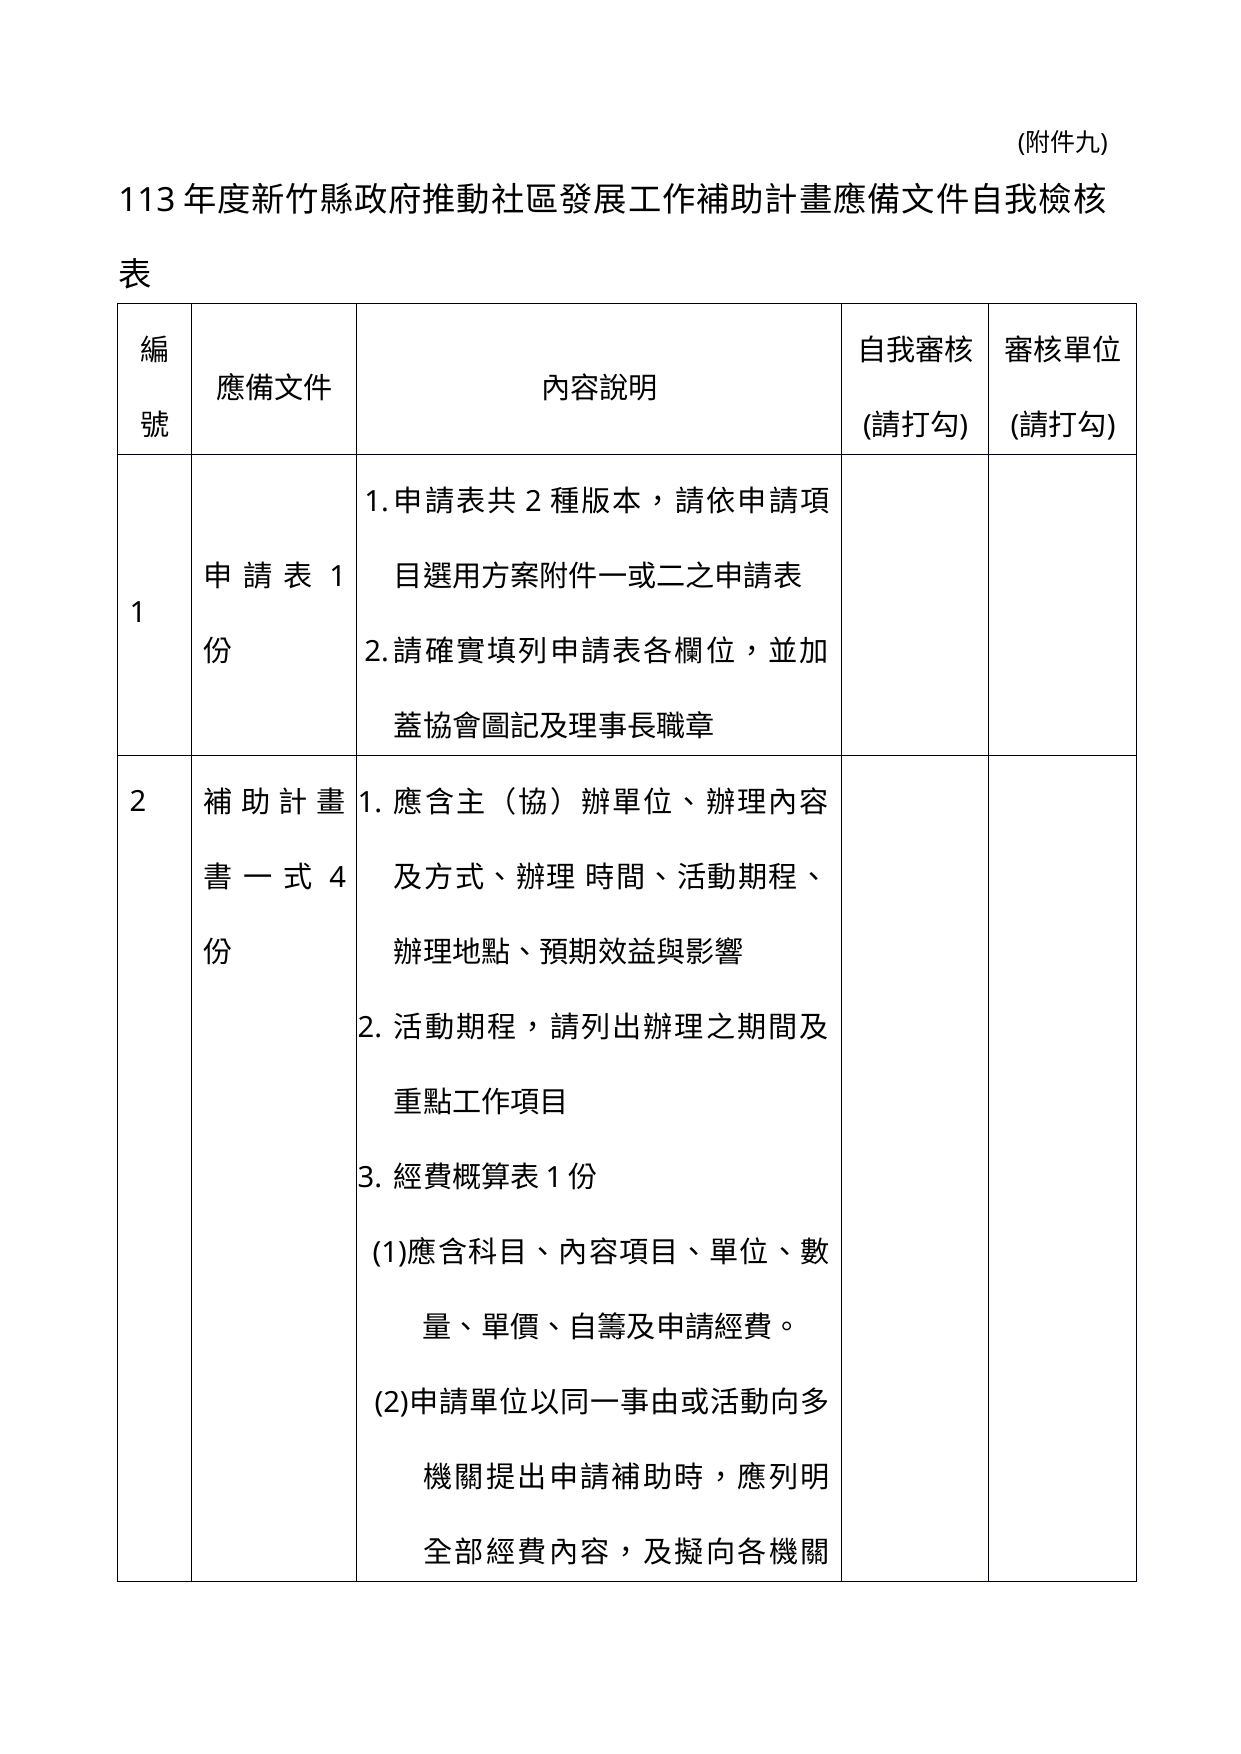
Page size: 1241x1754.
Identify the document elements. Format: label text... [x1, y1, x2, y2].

text (附件九) [118, 116, 1107, 153]
table_cell 1 [118, 455, 191, 755]
table_cell [842, 756, 988, 1581]
table_cell [842, 455, 988, 755]
table_cell 應含主（協）辦單位、辦理內容及方式、辦理 時間、活動期程、辦理地點、預期效益與影響 活動期程，請列出辦理之期間及重點工作項目 經費概算表1份 (1)應含科目、內容項目、單位、數量、單價、自籌及申請經費。 (2)申請單位以同一事由或活動向多機關提出申請補助時，應列明全部經費內容，及擬向各機關 [357, 756, 841, 1581]
text 113年度新竹縣政府推動社區發展工作補助計畫應備文件自我檢核表 [118, 153, 1107, 303]
table_cell 補助計畫書一式4份 [192, 756, 356, 1581]
table_cell 申請表共2種版本，請依申請項目選用方案附件一或二之申請表 請確實填列申請表各欄位，並加蓋協會圖記及理事長職章 [357, 455, 841, 755]
table_cell [989, 756, 1136, 1581]
table_header 審核單位 (請打勾) [989, 304, 1136, 454]
table_cell 2 [118, 756, 191, 1581]
table_header 應備文件 [192, 304, 356, 454]
table_cell [989, 455, 1136, 755]
table_header 內容說明 [357, 304, 841, 454]
table_header 自我審核 (請打勾) [842, 304, 988, 454]
table_cell 申請表1份 [192, 455, 356, 755]
table_header 編號 [118, 304, 191, 454]
